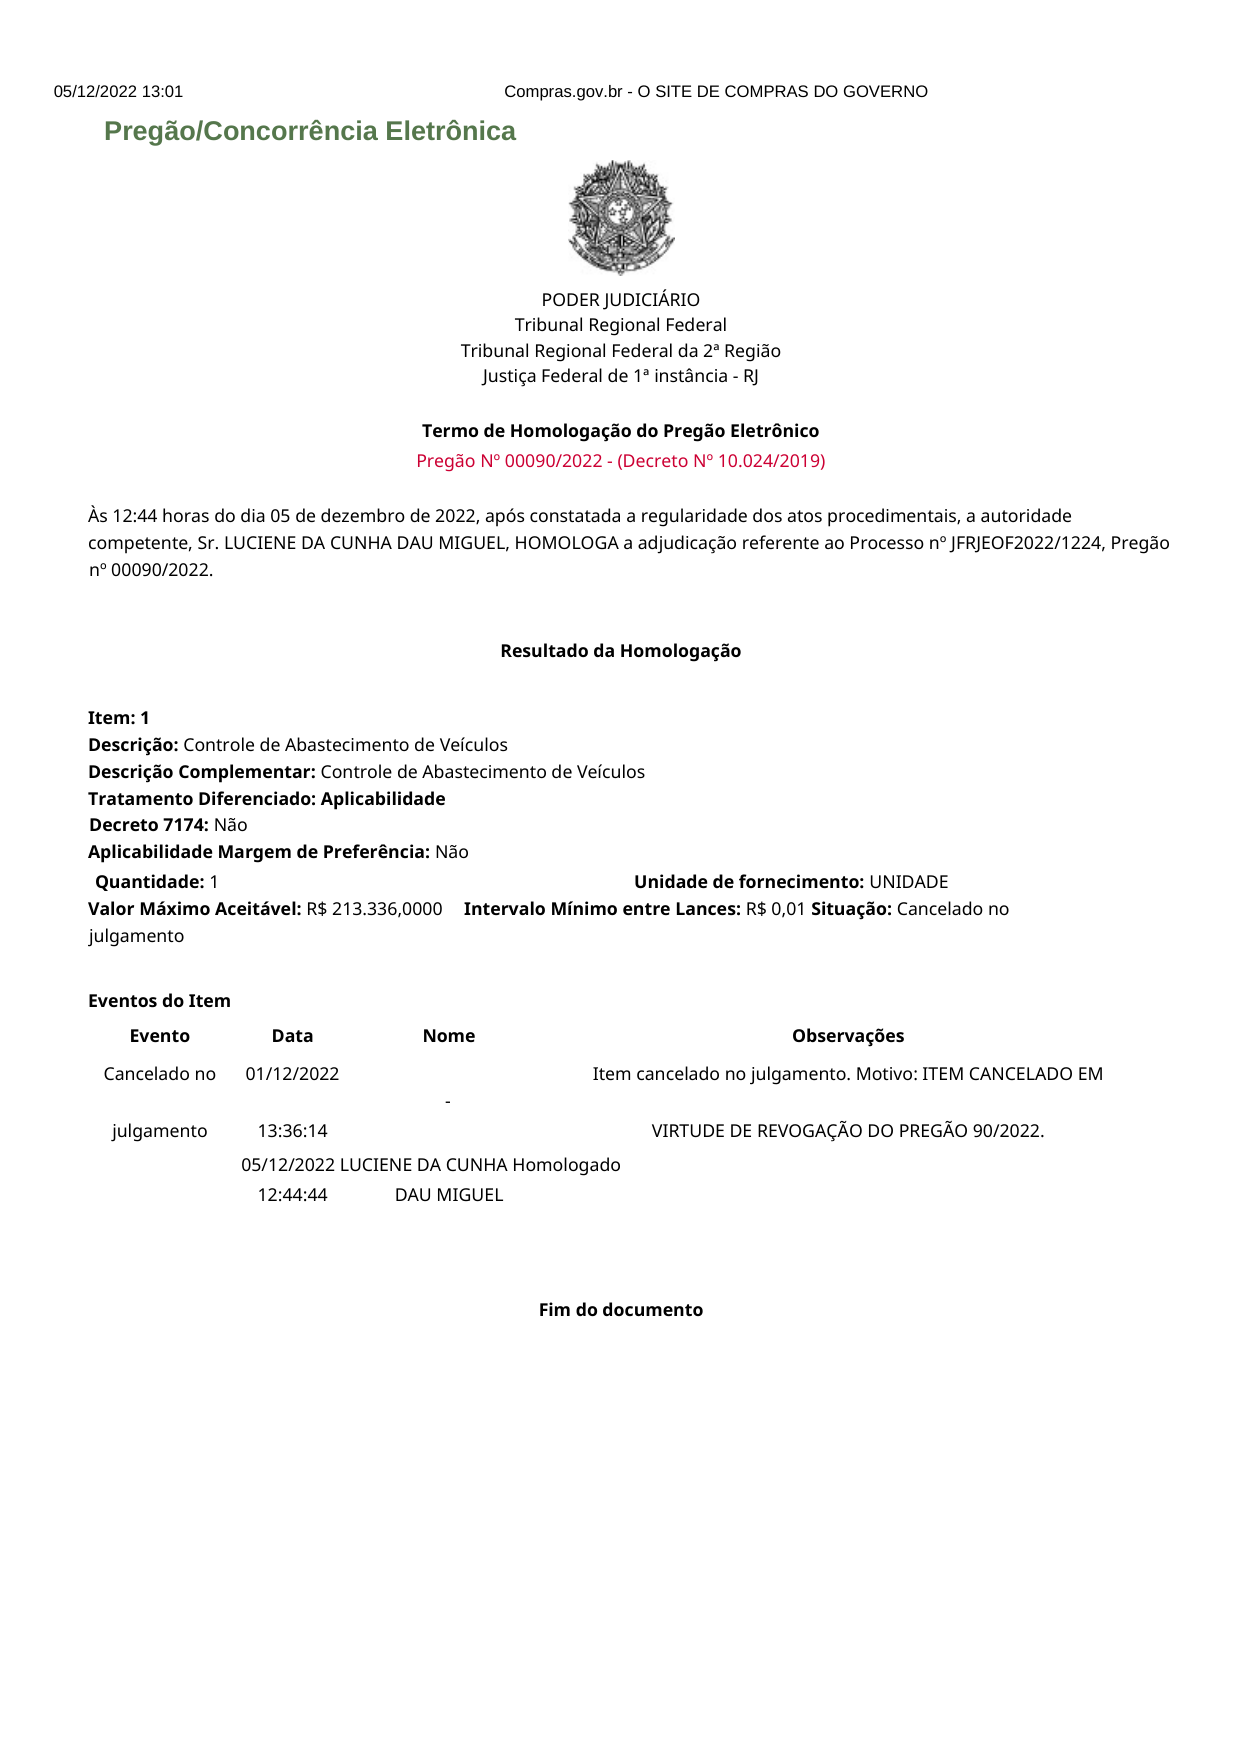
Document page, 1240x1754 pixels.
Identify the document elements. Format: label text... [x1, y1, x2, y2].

text Cancelado no 01/12/2022 Item cancelado no julgamento. Motivo: ITEM CANCELADO EM [55, 1058, 1184, 1086]
text julgamento 13:36:14 VIRTUDE DE REVOGAÇÃO DO PREGÃO 90/2022. [55, 1115, 1184, 1143]
text Tratamento Diferenciado: Aplicabilidade Decreto 7174: Não [88, 786, 486, 837]
text Tribunal Regional Federal [57, 313, 1184, 337]
text Aplicabilidade Margem de Preferência: Não [88, 839, 1089, 863]
text Quantidade: 1 Unidade de fornecimento: UNIDADE [55, 866, 1184, 894]
text 05/12/2022 LUCIENE DA CUNHA Homologado [106, 1153, 644, 1177]
text Resultado da Homologação [57, 639, 1184, 663]
text Tribunal Regional Federal da 2ª Região [57, 338, 1184, 362]
text Termo de Homologação do Pregão Eletrônico [57, 419, 1184, 443]
text Descrição: Controle de Abastecimento de Veículos [88, 732, 1172, 757]
text Fim do documento [57, 1297, 1184, 1321]
text Evento Data Nome Observações [55, 1020, 1184, 1048]
text Eventos do Item [88, 988, 1089, 1012]
text Item: 1 [88, 706, 1089, 730]
text Justiça Federal de 1ª instância - RJ [57, 364, 1184, 388]
text Às 12:44 horas do dia 05 de dezembro de 2022, após constatada a regularidade dos atos procedimentais, a autoridade [88, 504, 1172, 528]
text competente, Sr. LUCIENE DA CUNHA DAU MIGUEL, HOMOLOGA a adjudicação referente ao Processo nº JFRJEOF2022/1224, Pregão nº 00090/2022. [88, 531, 1172, 581]
text - [445, 1088, 1172, 1113]
text Descrição Complementar: Controle de Abastecimento de Veículos [88, 759, 1172, 783]
text Pregão Nº 00090/2022 - (Decreto Nº 10.024/2019) [57, 449, 1184, 473]
text 12:44:44 DAU MIGUEL [55, 1179, 1184, 1207]
text PODER JUDICIÁRIO [57, 287, 1184, 311]
text Valor Máximo Aceitável: R$ 213.336,0000 Intervalo Mínimo entre Lances: R$ 0,01 Situação: Cancelado no julgamento [88, 897, 1089, 947]
text 05/12/2022 13:01 Compras.gov.br - O SITE DE COMPRAS DO GOVERNO [53, 81, 1184, 101]
